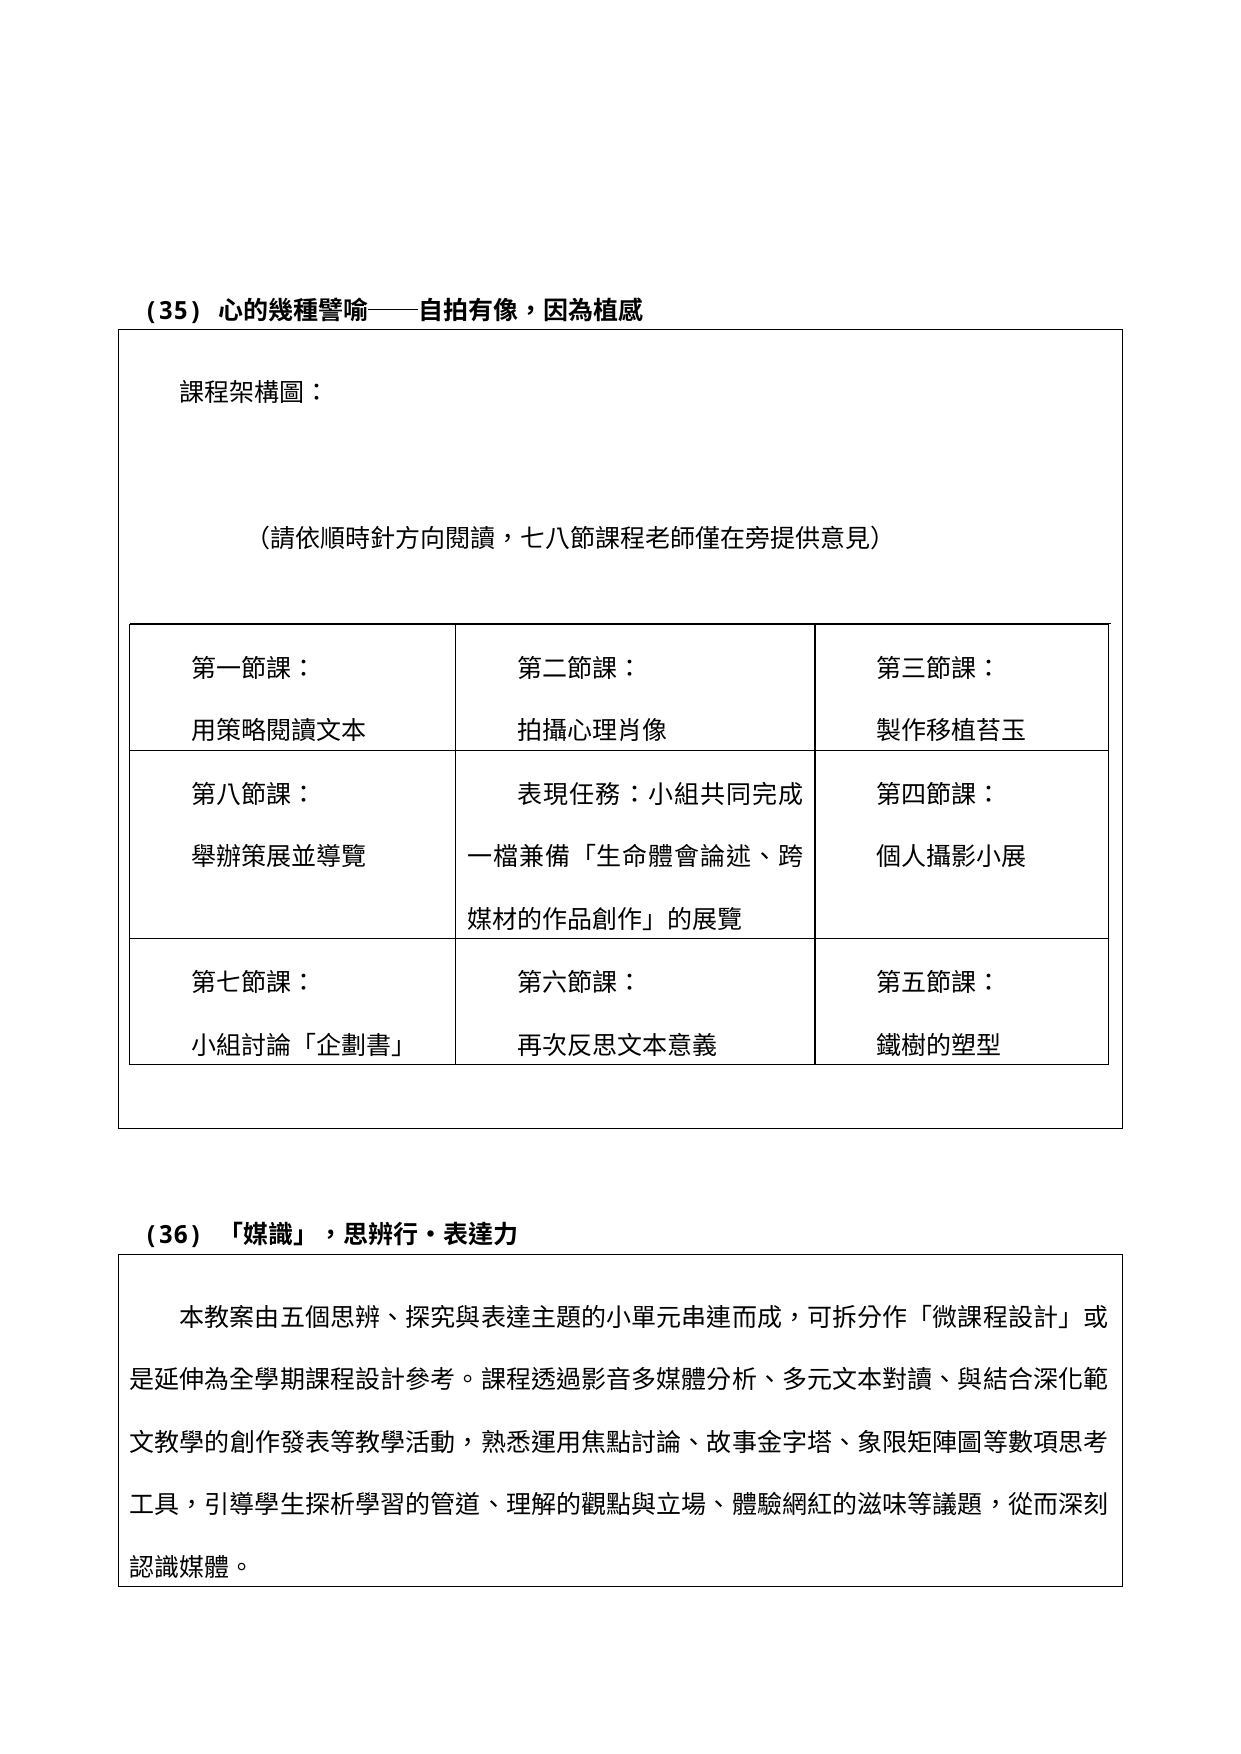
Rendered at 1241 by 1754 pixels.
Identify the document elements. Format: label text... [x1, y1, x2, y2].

table_header 第三節課： 製作移植苔玉 [1097, 625, 1108, 749]
table_cell 第八節課： 舉辦策展並導覽 [130, 751, 455, 938]
table_header 第三節課： 製作移植苔玉 [816, 625, 826, 749]
table_header 課程架構圖： （請依順時針方向閱讀，七八節課程老師僅在旁提供意見） [119, 330, 1122, 1128]
text (35) 心的幾種譬喻──自拍有像，因為植感 [118, 267, 1122, 329]
table_cell 第五節課： 鐵樹的塑型 [816, 939, 826, 1064]
table_header 第一節課： 用策略閱讀文本 [444, 625, 455, 749]
table_cell 第五節課： 鐵樹的塑型 [1097, 939, 1108, 1064]
text (36) 「媒識」，思辨行‧表達力 [118, 1191, 1122, 1254]
table_cell 表現任務：小組共同完成一檔兼備「生命體會論述、跨媒材的作品創作」的展覽 [456, 751, 467, 938]
table_cell 表現任務：小組共同完成一檔兼備「生命體會論述、跨媒材的作品創作」的展覽 [804, 751, 814, 938]
table_header 第二節課： 拍攝心理肖像 [456, 625, 467, 749]
table_cell 第七節課： 小組討論「企劃書」 [130, 939, 141, 1064]
table_cell 第六節課： 再次反思文本意義 [456, 939, 467, 1064]
table_cell 第四節課： 個人攝影小展 [816, 751, 1108, 938]
table_header 第二節課： 拍攝心理肖像 [804, 625, 814, 749]
table_header 本教案由五個思辨、探究與表達主題的小單元串連而成，可拆分作「微課程設計」或是延伸為全學期課程設計參考。課程透過影音多媒體分析、多元文本對讀、與結合深化範文教學的創作發表等教學活動，熟悉運用焦點討論、故事金字塔、象限矩陣圖等數項思考工具，引導學生探析學習的管道、理解的觀點與立場、體驗網紅的滋味等議題，從而深刻認識媒體。 兼顧趣味感的討論與發表過程，提升學生自主學習與思辨能力，進而學習善如何用媒體資源，培養以批判性角度解讀各種媒體資訊，學習歷程中逐步建構個人具體可徵的學習檔案，提升思辨寫作與口語表達能力。 教學取徑 : 學科素養導向教學、思考工具、學習歷程檔案 [119, 1255, 1122, 1586]
table_cell 第六節課： 再次反思文本意義 [804, 939, 814, 1064]
table_cell 第七節課： 小組討論「企劃書」 [444, 939, 455, 1064]
table_header 第一節課： 用策略閱讀文本 [130, 625, 141, 749]
